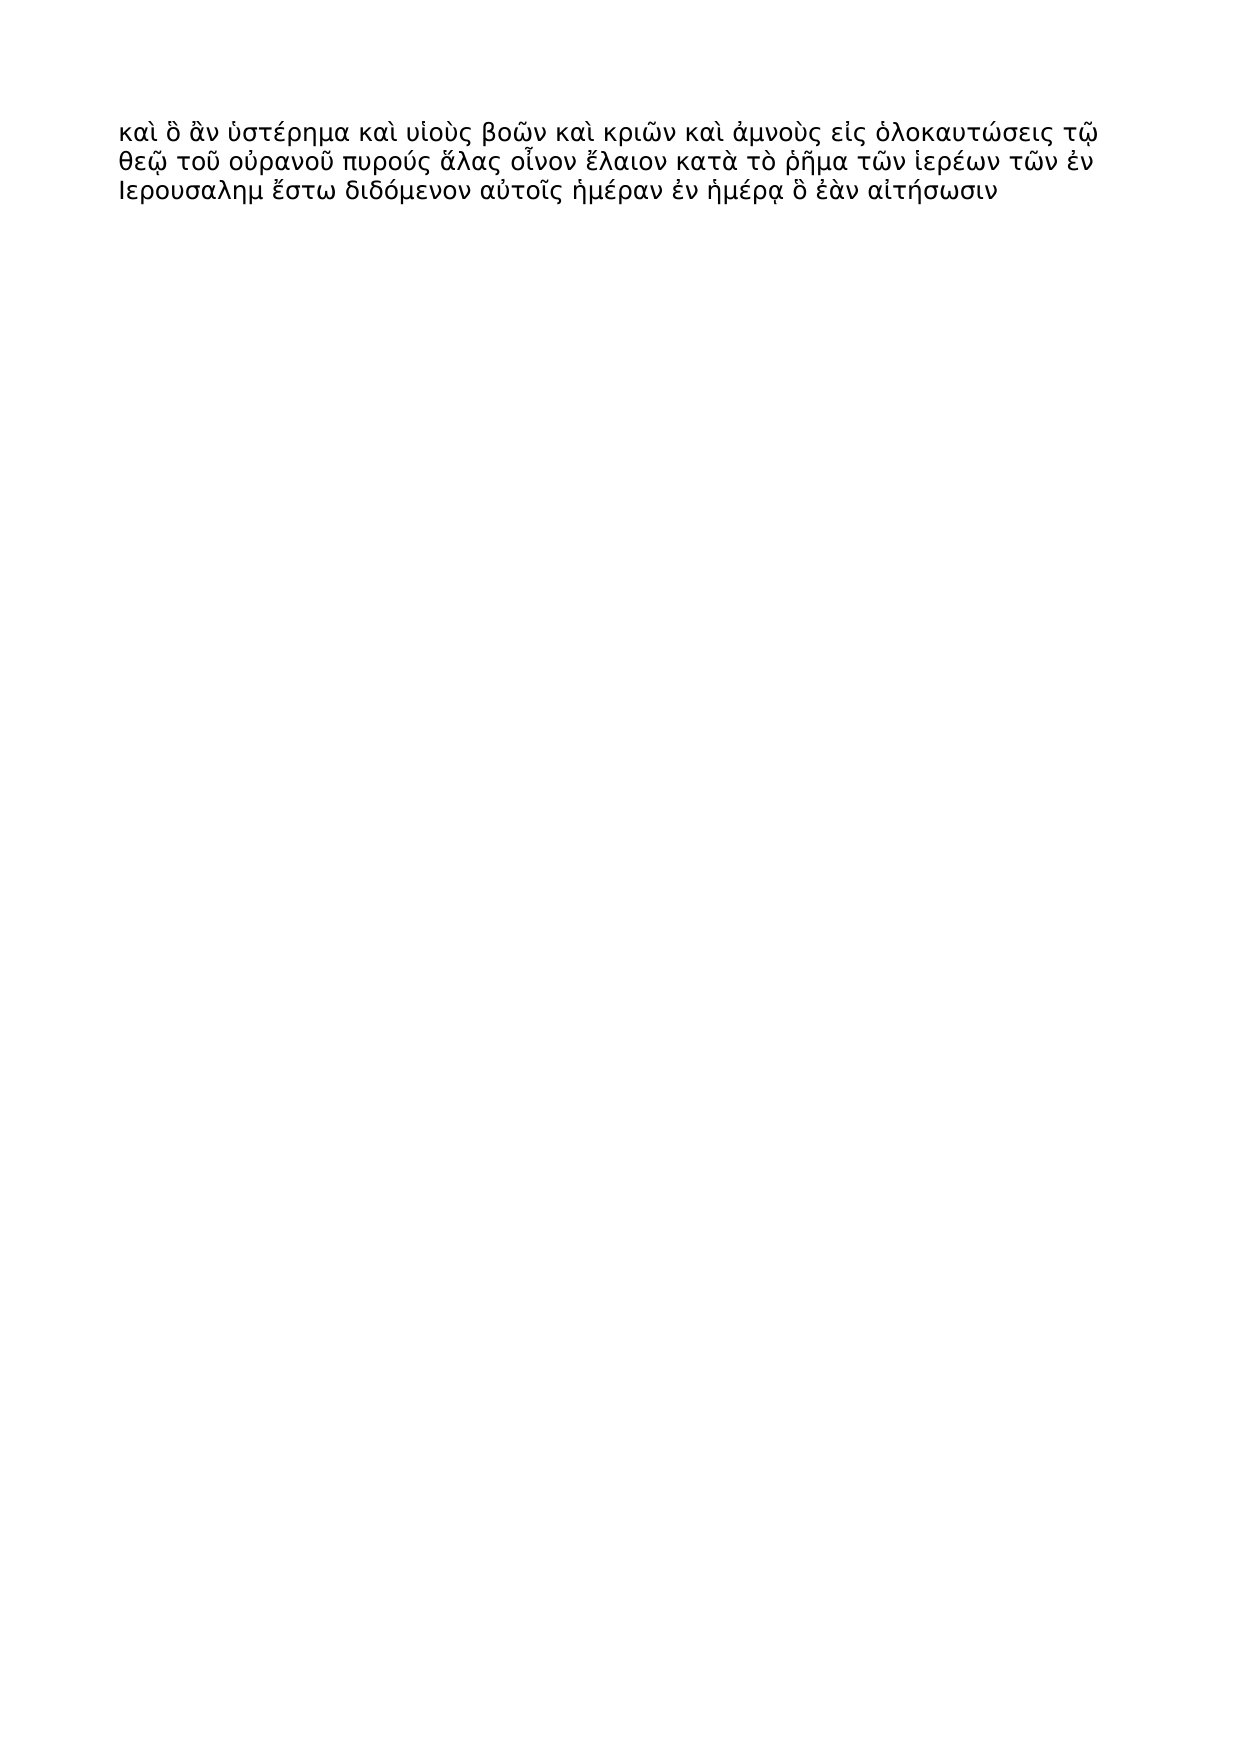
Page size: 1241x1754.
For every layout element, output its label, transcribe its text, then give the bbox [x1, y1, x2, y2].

text καὶ ὃ ἂν ὑστέρημα καὶ υἱοὺς βοῶν καὶ κριῶν καὶ ἀμνοὺς εἰς ὁλοκαυτώσεις τῷ θεῷ τοῦ οὐρανοῦ πυρούς ἅλας οἶνον ἔλαιον κατὰ τὸ ῥῆμα τῶν ἱερέων τῶν ἐν Ιερουσαλημ ἔστω διδόμενον αὐτοῖς ἡμέραν ἐν ἡμέρᾳ ὃ ἐὰν αἰτήσωσιν [118, 118, 1122, 206]
